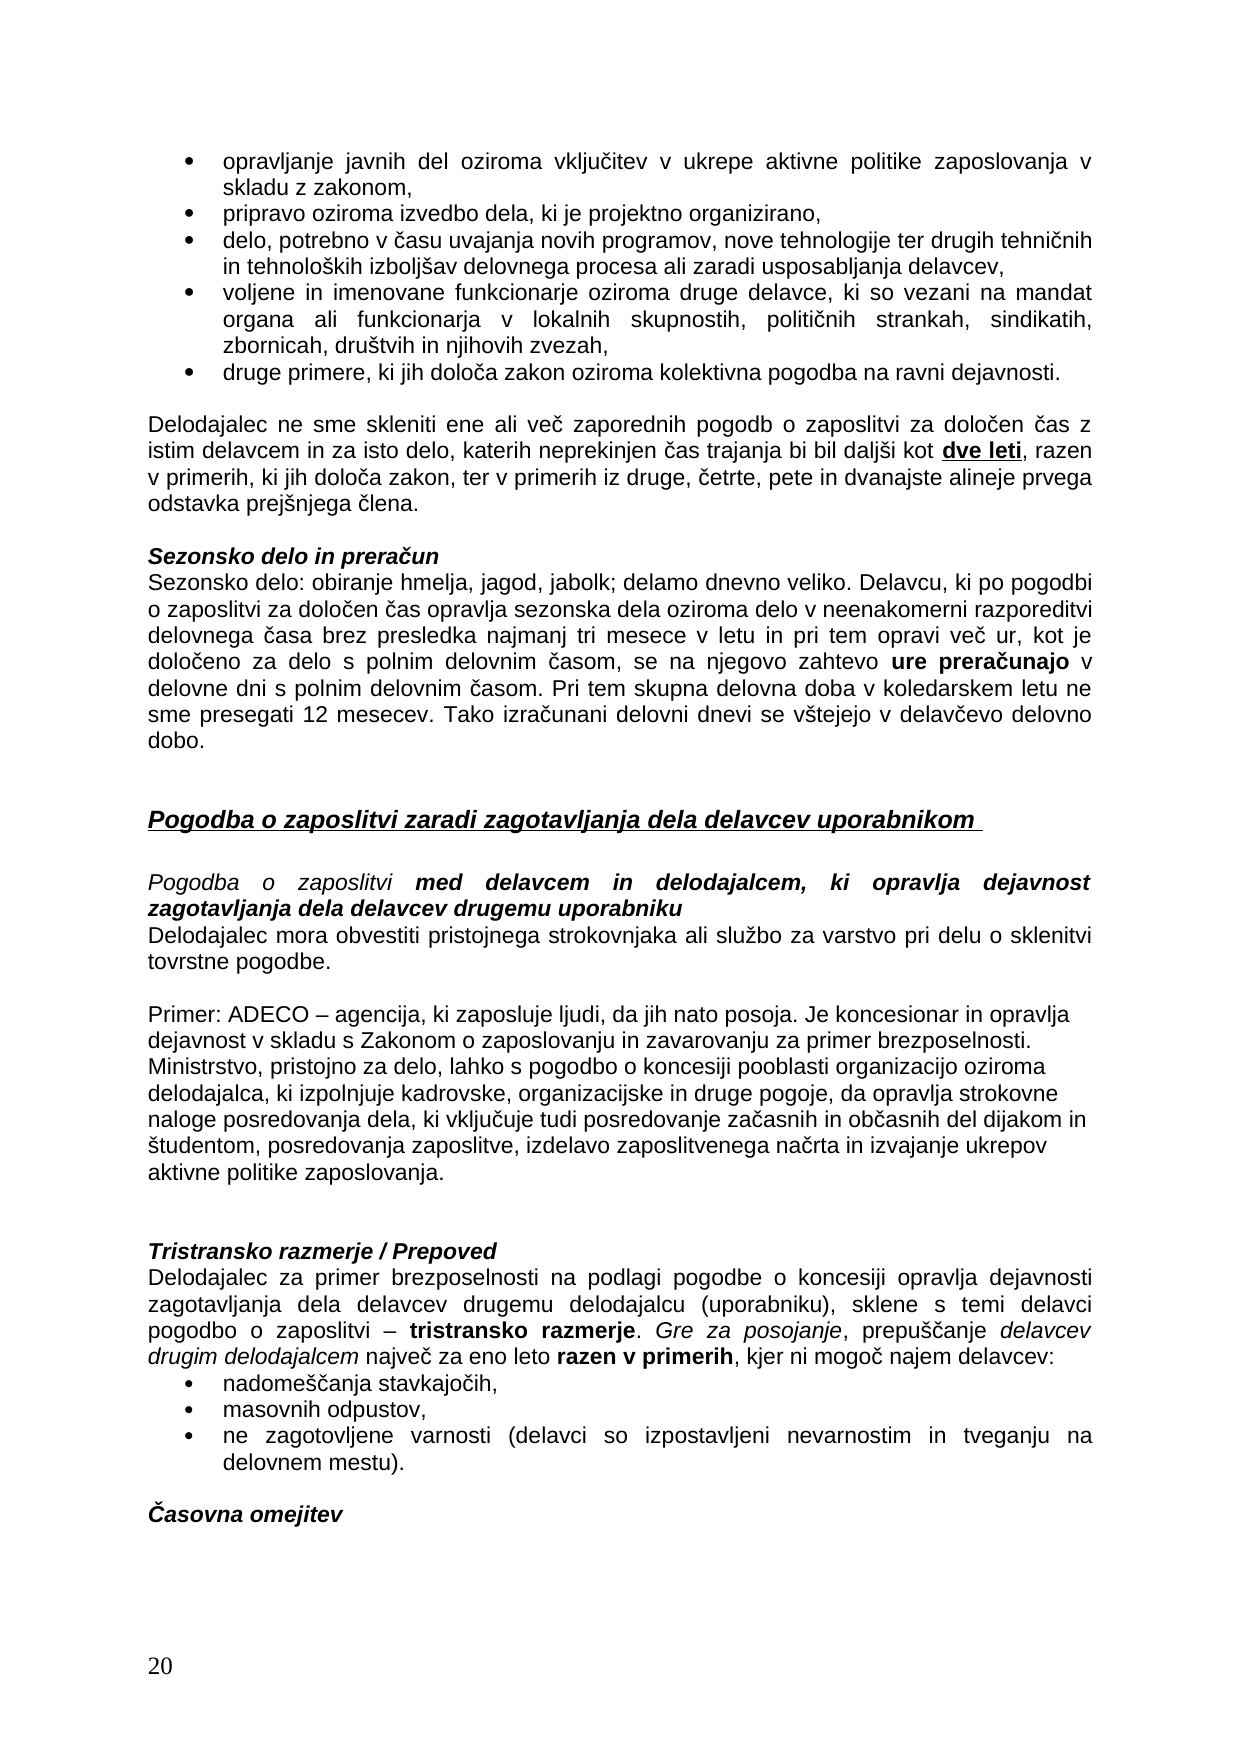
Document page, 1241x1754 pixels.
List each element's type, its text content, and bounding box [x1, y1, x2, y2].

text Delodajalec ne sme skleniti ene ali več zaporednih pogodb o zaposlitvi za določen čas z istim delavcem in za isto delo, katerih neprekinjen čas trajanja bi bil daljši kot dve leti, razen v primerih, ki jih določa zakon, ter v primerih iz druge, četrte, pete in dvanajste alineje prvega odstavka prejšnjega člena. [148, 411, 1093, 517]
text Primer: ADECO – agencija, ki zaposluje ljudi, da jih nato posoja. Je koncesionar in opravlja dejavnost v skladu s Zakonom o zaposlovanju in zavarovanju za primer brezposelnosti. Ministrstvo, pristojno za delo, lahko s pogodbo o koncesiji pooblasti organizacijo oziroma delodajalca, ki izpolnjuje kadrovske, organizacijske in druge pogoje, da opravlja strokovne naloge posredovanja dela, ki vključuje tudi posredovanje začasnih in občasnih del dijakom in študentom, posredovanja zaposlitve, izdelavo zaposlitvenega načrta in izvajanje ukrepov aktivne politike zaposlovanja. [148, 1001, 1093, 1211]
list opravljanje javnih del oziroma vključitev v ukrepe aktivne politike zaposlovanja v skladu z zakonom, [185, 148, 1093, 200]
text Delodajalec mora obvestiti pristojnega strokovnjaka ali službo za varstvo pri delu o sklenitvi tovrstne pogodbe. [148, 922, 1093, 974]
list delo, potrebno v času uvajanja novih programov, nove tehnologije ter drugih tehničnih in tehnoloških izboljšav delovnega procesa ali zaradi usposabljanja delavcev, [185, 227, 1093, 279]
list pripravo oziroma izvedbo dela, ki je projektno organizirano, [185, 200, 1093, 227]
list ne zagotovljene varnosti (delavci so izpostavljeni nevarnostim in tveganju na delovnem mestu). [185, 1422, 1093, 1475]
list nadomeščanja stavkajočih, [185, 1369, 1093, 1396]
text Pogodba o zaposlitvi med delavcem in delodajalcem, ki opravlja dejavnost zagotavljanja dela delavcev drugemu uporabniku [148, 869, 1093, 922]
text Pogodba o zaposlitvi zaradi zagotavljanja dela delavcev uporabnikom [148, 805, 1093, 834]
text Sezonsko delo: obiranje hmelja, jagod, jabolk; delamo dnevno veliko. Delavcu, ki po pogodbi o zaposlitvi za določen čas opravlja sezonska dela oziroma delo v neenakomerni razporeditvi delovnega časa brez presledka najmanj tri mesece v letu in pri tem opravi več ur, kot je določeno za delo s polnim delovnim časom, se na njegovo zahtevo ure preračunajo v delovne dni s polnim delovnim časom. Pri tem skupna delovna doba v koledarskem letu ne sme presegati 12 mesecev. Tako izračunani delovni dnevi se vštejejo v delavčevo delovno dobo. [148, 569, 1093, 754]
text Časovna omejitev [148, 1501, 1093, 1528]
list druge primere, ki jih določa zakon oziroma kolektivna pogodba na ravni dejavnosti. [185, 358, 1093, 385]
list masovnih odpustov, [185, 1396, 1093, 1422]
text Tristransko razmerje / Prepoved [148, 1238, 1093, 1264]
text Delodajalec za primer brezposelnosti na podlagi pogodbe o koncesiji opravlja dejavnosti zagotavljanja dela delavcev drugemu delodajalcu (uporabniku), sklene s temi delavci pogodbo o zaposlitvi – tristransko razmerje. Gre za posojanje, prepuščanje delavcev drugim delodajalcem največ za eno leto razen v primerih, kjer ni mogoč najem delavcev: [148, 1264, 1093, 1369]
list voljene in imenovane funkcionarje oziroma druge delavce, ki so vezani na mandat organa ali funkcionarja v lokalnih skupnostih, političnih strankah, sindikatih, zbornicah, društvih in njihovih zvezah, [185, 279, 1093, 358]
text Sezonsko delo in preračun [148, 543, 1093, 569]
